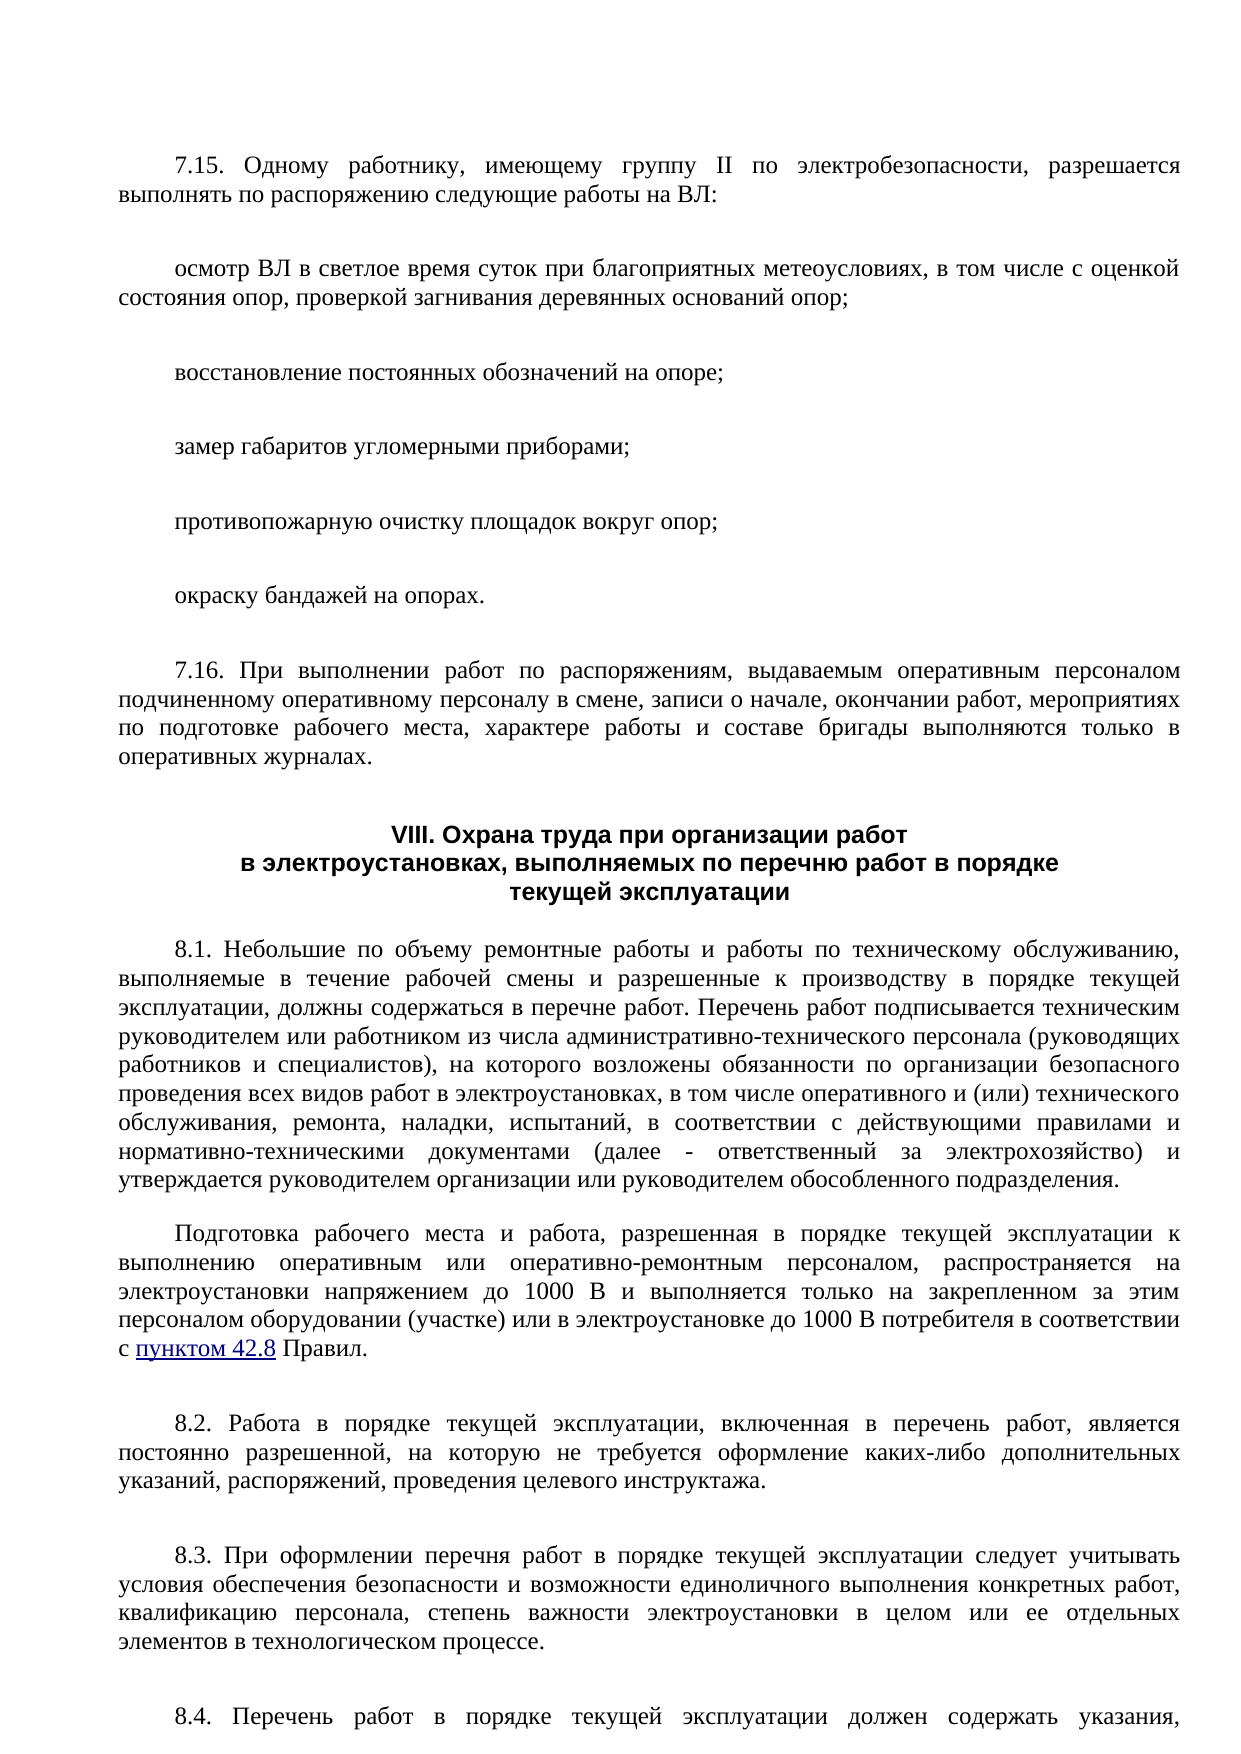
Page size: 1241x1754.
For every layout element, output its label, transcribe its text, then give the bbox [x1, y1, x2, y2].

text замер габаритов угломерными приборами; [118, 431, 1181, 460]
text осмотр ВЛ в светлое время суток при благоприятных метеоусловиях, в том числе с оценкой состояния опор, проверкой загнивания деревянных оснований опор; [118, 253, 1181, 311]
text Подготовка рабочего места и работа, разрешенная в порядке текущей эксплуатации к выполнению оперативным или оперативно-ремонтным персоналом, распространяется на электроустановки напряжением до 1000 В и выполняется только на закрепленном за этим персоналом оборудовании (участке) или в электроустановке до 1000 В потребителя в соответствии с пунктом 42.8 Правил. [118, 1218, 1181, 1362]
title VIII. Охрана труда при организации работ [118, 819, 1181, 848]
title текущей эксплуатации [118, 877, 1181, 906]
text 8.3. При оформлении перечня работ в порядке текущей эксплуатации следует учитывать условия обеспечения безопасности и возможности единоличного выполнения конкретных работ, квалификацию персонала, степень важности электроустановки в целом или ее отдельных элементов в технологическом процессе. [118, 1540, 1181, 1655]
text восстановление постоянных обозначений на опоре; [118, 357, 1181, 385]
text 8.1. Небольшие по объему ремонтные работы и работы по техническому обслуживанию, выполняемые в течение рабочей смены и разрешенные к производству в порядке текущей эксплуатации, должны содержаться в перечне работ. Перечень работ подписывается техническим руководителем или работником из числа административно-технического персонала (руководящих работников и специалистов), на которого возложены обязанности по организации безопасного проведения всех видов работ в электроустановках, в том числе оперативного и (или) технического обслуживания, ремонта, наладки, испытаний, в соответствии с действующими правилами и нормативно-техническими документами (далее - ответственный за электрохозяйство) и утверждается руководителем организации или руководителем обособленного подразделения. [118, 934, 1181, 1193]
text противопожарную очистку площадок вокруг опор; [118, 506, 1181, 534]
title в электроустановках, выполняемых по перечню работ в порядке [118, 848, 1181, 877]
text 7.16. При выполнении работ по распоряжениям, выдаваемым оперативным персоналом подчиненному оперативному персоналу в смене, записи о начале, окончании работ, мероприятиях по подготовке рабочего места, характере работы и составе бригады выполняются только в оперативных журналах. [118, 655, 1181, 770]
text 8.2. Работа в порядке текущей эксплуатации, включенная в перечень работ, является постоянно разрешенной, на которую не требуется оформление каких-либо дополнительных указаний, распоряжений, проведения целевого инструктажа. [118, 1408, 1181, 1494]
text 7.15. Одному работнику, имеющему группу II по электробезопасности, разрешается выполнять по распоряжению следующие работы на ВЛ: [118, 150, 1181, 207]
text окраску бандажей на опорах. [118, 580, 1181, 609]
text 8.4. Перечень работ в порядке текущей эксплуатации должен содержать указания, [118, 1701, 1181, 1729]
